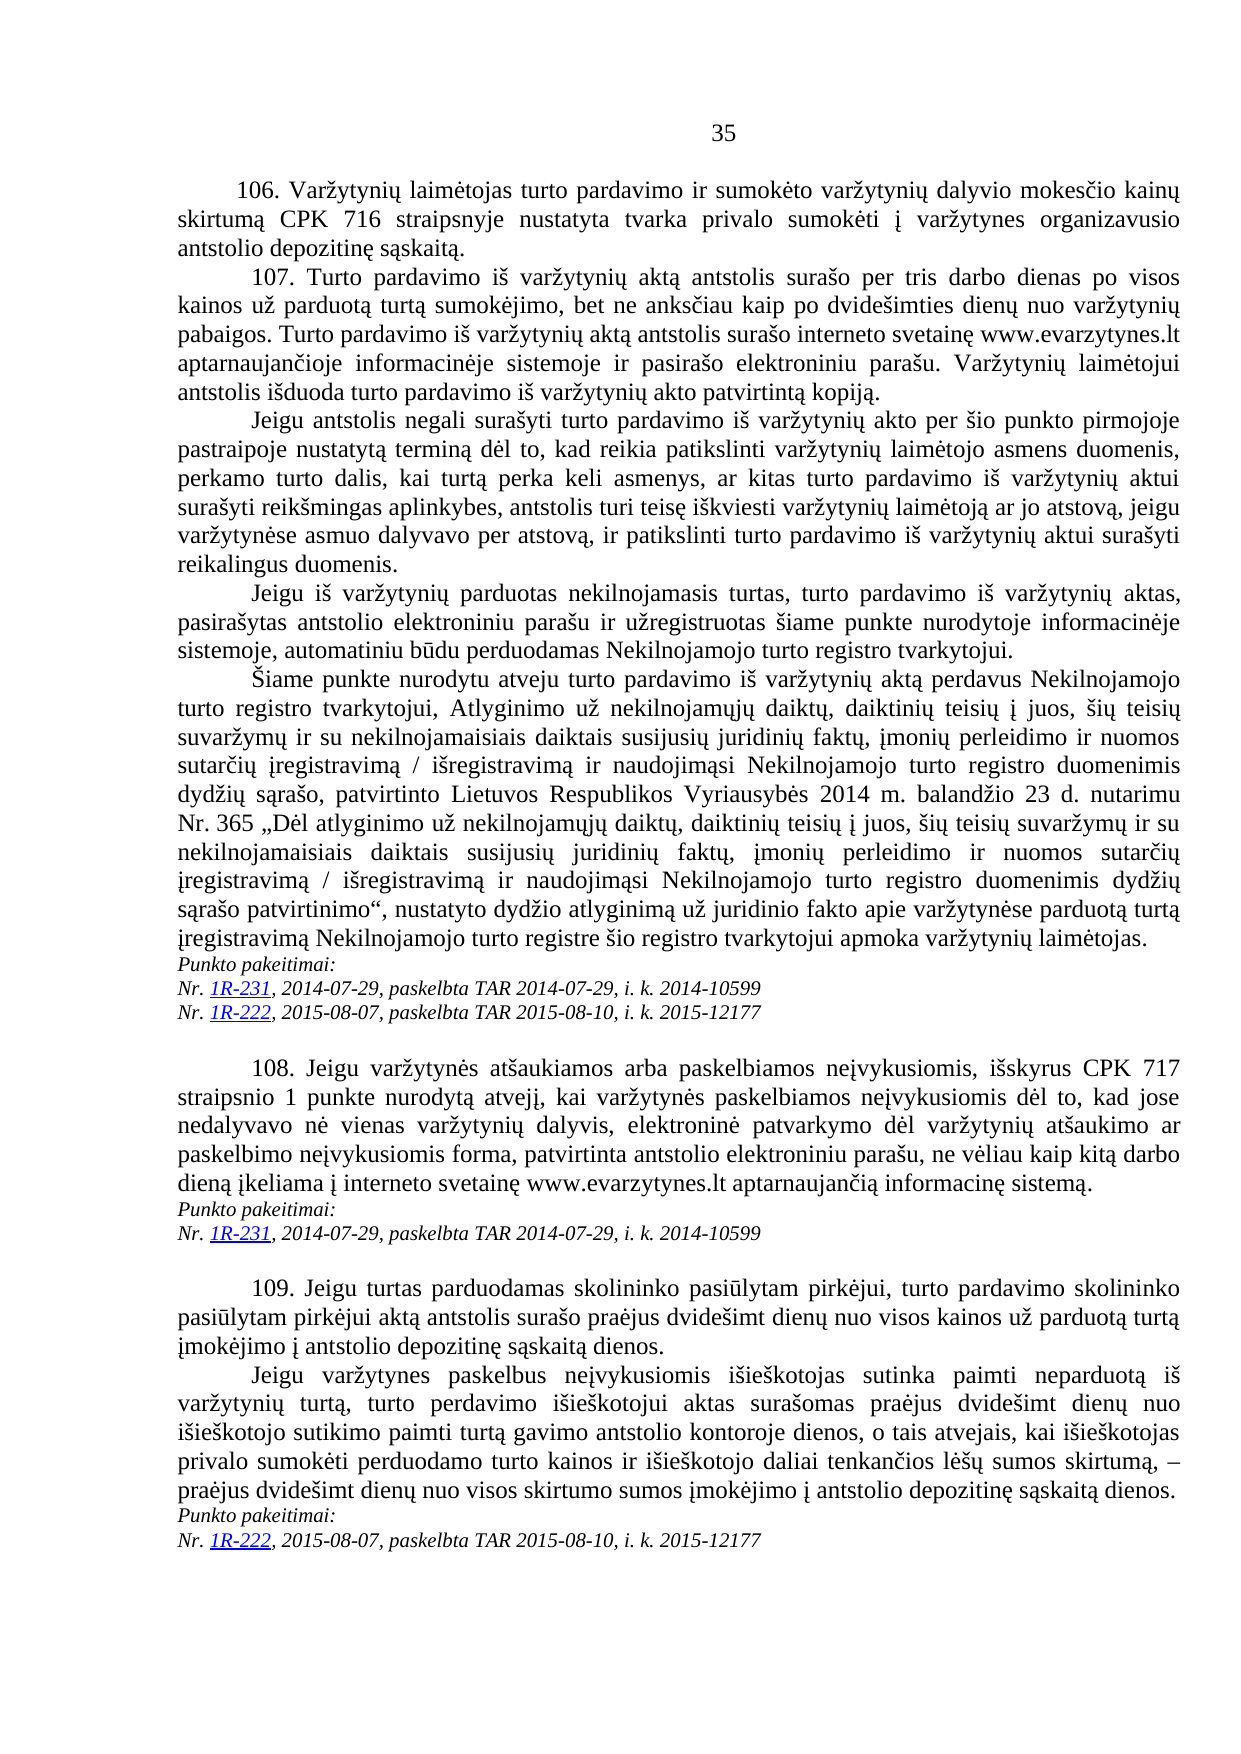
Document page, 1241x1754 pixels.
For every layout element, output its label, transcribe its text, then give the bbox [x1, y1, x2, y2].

text Punkto pakeitimai: [177, 1197, 1181, 1221]
text Punkto pakeitimai: [177, 1503, 1181, 1527]
text Šiame punkte nurodytu atveju turto pardavimo iš varžytynių aktą perdavus Nekilnojamojo turto registro tvarkytojui, Atlyginimo už nekilnojamųjų daiktų, daiktinių teisių į juos, šių teisių suvaržymų ir su nekilnojamaisiais daiktais susijusių juridinių faktų, įmonių perleidimo ir nuomos sutarčių įregistravimą / išregistravimą ir naudojimąsi Nekilnojamojo turto registro duomenimis dydžių sąrašo, patvirtinto Lietuvos Respublikos Vyriausybės 2014 m. balandžio 23 d. nutarimu Nr. 365 „Dėl atlyginimo už nekilnojamųjų daiktų, daiktinių teisių į juos, šių teisių suvaržymų ir su nekilnojamaisiais daiktais susijusių juridinių faktų, įmonių perleidimo ir nuomos sutarčių įregistravimą / išregistravimą ir naudojimąsi Nekilnojamojo turto registro duomenimis dydžių sąrašo patvirtinimo“, nustatyto dydžio atlyginimą už juridinio fakto apie varžytynėse parduotą turtą įregistravimą Nekilnojamojo turto registre šio registro tvarkytojui apmoka varžytynių laimėtojas. [177, 664, 1181, 952]
text 106. Varžytynių laimėtojas turto pardavimo ir sumokėto varžytynių dalyvio mokesčio kainų skirtumą CPK 716 straipsnyje nustatyta tvarka privalo sumokėti į varžytynes organizavusio antstolio depozitinę sąskaitą. [177, 176, 1181, 262]
text Jeigu antstolis negali surašyti turto pardavimo iš varžytynių akto per šio punkto pirmojoje pastraipoje nustatytą terminą dėl to, kad reikia patikslinti varžytynių laimėtojo asmens duomenis, perkamo turto dalis, kai turtą perka keli asmenys, ar kitas turto pardavimo iš varžytynių aktui surašyti reikšmingas aplinkybes, antstolis turi teisę iškviesti varžytynių laimėtoją ar jo atstovą, jeigu varžytynėse asmuo dalyvavo per atstovą, ir patikslinti turto pardavimo iš varžytynių aktui surašyti reikalingus duomenis. [177, 406, 1181, 578]
text Nr. 1R-222, 2015-08-07, paskelbta TAR 2015-08-10, i. k. 2015-12177 [177, 1000, 1181, 1024]
text Jeigu iš varžytynių parduotas nekilnojamasis turtas, turto pardavimo iš varžytynių aktas, pasirašytas antstolio elektroniniu parašu ir užregistruotas šiame punkte nurodytoje informacinėje sistemoje, automatiniu būdu perduodamas Nekilnojamojo turto registro tvarkytojui. [177, 578, 1181, 664]
text Nr. 1R-222, 2015-08-07, paskelbta TAR 2015-08-10, i. k. 2015-12177 [177, 1527, 1181, 1552]
text 107. Turto pardavimo iš varžytynių aktą antstolis surašo per tris darbo dienas po visos kainos už parduotą turtą sumokėjimo, bet ne anksčiau kaip po dvidešimties dienų nuo varžytynių pabaigos. Turto pardavimo iš varžytynių aktą antstolis surašo interneto svetainę www.evarzytynes.lt aptarnaujančioje informacinėje sistemoje ir pasirašo elektroniniu parašu. Varžytynių laimėtojui antstolis išduoda turto pardavimo iš varžytynių akto patvirtintą kopiją. [177, 262, 1181, 406]
text Jeigu varžytynes paskelbus neįvykusiomis išieškotojas sutinka paimti neparduotą iš varžytynių turtą, turto perdavimo išieškotojui aktas surašomas praėjus dvidešimt dienų nuo išieškotojo sutikimo paimti turtą gavimo antstolio kontoroje dienos, o tais atvejais, kai išieškotojas privalo sumokėti perduodamo turto kainos ir išieškotojo daliai tenkančios lėšų sumos skirtumą, – praėjus dvidešimt dienų nuo visos skirtumo sumos įmokėjimo į antstolio depozitinę sąskaitą dienos. [177, 1360, 1181, 1503]
text Punkto pakeitimai: [177, 952, 1181, 976]
text Nr. 1R-231, 2014-07-29, paskelbta TAR 2014-07-29, i. k. 2014-10599 [177, 976, 1181, 1000]
text 109. Jeigu turtas parduodamas skolininko pasiūlytam pirkėjui, turto pardavimo skolininko pasiūlytam pirkėjui aktą antstolis surašo praėjus dvidešimt dienų nuo visos kainos už parduotą turtą įmokėjimo į antstolio depozitinę sąskaitą dienos. [177, 1273, 1181, 1360]
text Nr. 1R-231, 2014-07-29, paskelbta TAR 2014-07-29, i. k. 2014-10599 [177, 1221, 1181, 1245]
text 108. Jeigu varžytynės atšaukiamos arba paskelbiamos neįvykusiomis, išskyrus CPK 717 straipsnio 1 punkte nurodytą atvejį, kai varžytynės paskelbiamos neįvykusiomis dėl to, kad jose nedalyvavo nė vienas varžytynių dalyvis, elektroninė patvarkymo dėl varžytynių atšaukimo ar paskelbimo neįvykusiomis forma, patvirtinta antstolio elektroniniu parašu, ne vėliau kaip kitą darbo dieną įkeliama į interneto svetainę www.evarzytynes.lt aptarnaujančią informacinę sistemą. [177, 1053, 1181, 1197]
